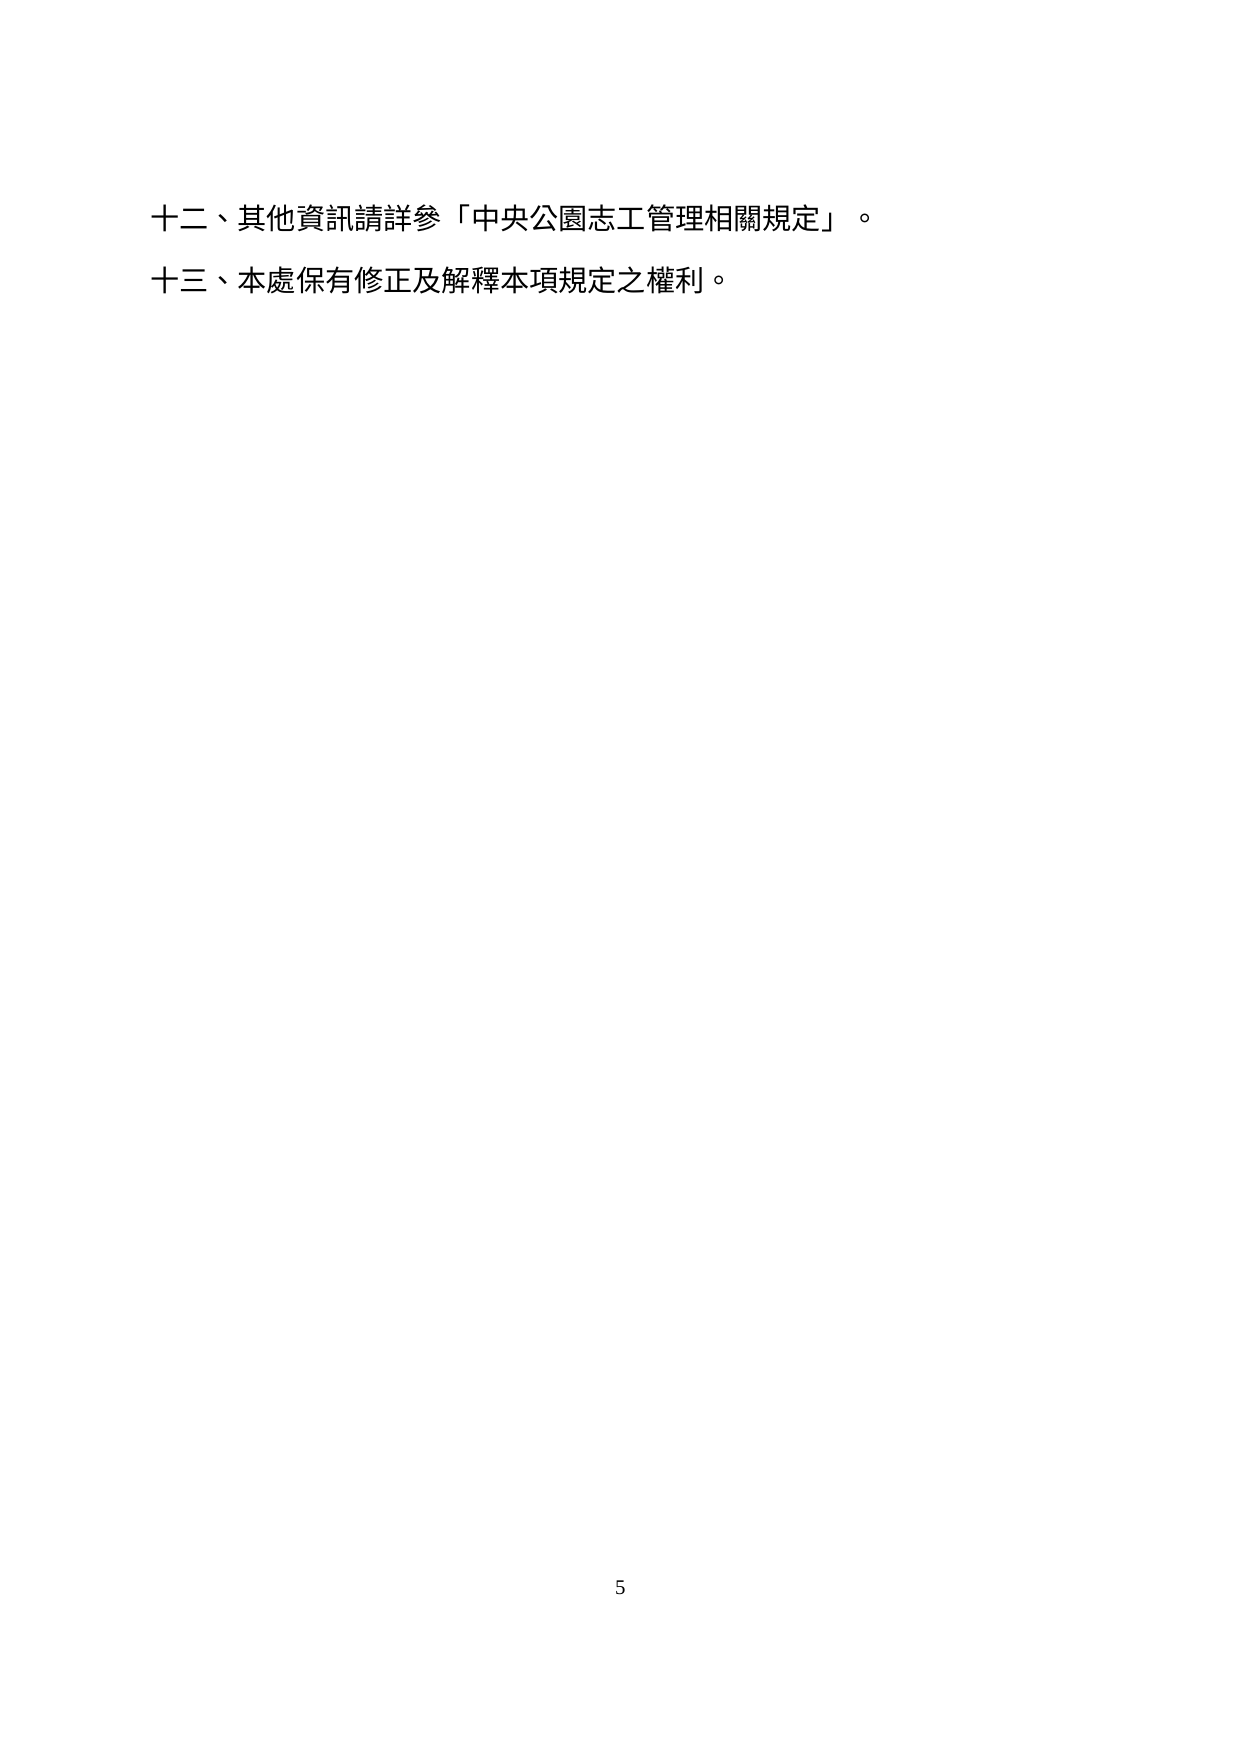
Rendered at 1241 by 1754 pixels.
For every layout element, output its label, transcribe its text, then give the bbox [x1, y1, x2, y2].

text 十二、其他資訊請詳參「中央公園志工管理相關規定」。 [150, 175, 1090, 237]
text 十三、本處保有修正及解釋本項規定之權利。 [150, 237, 1090, 300]
